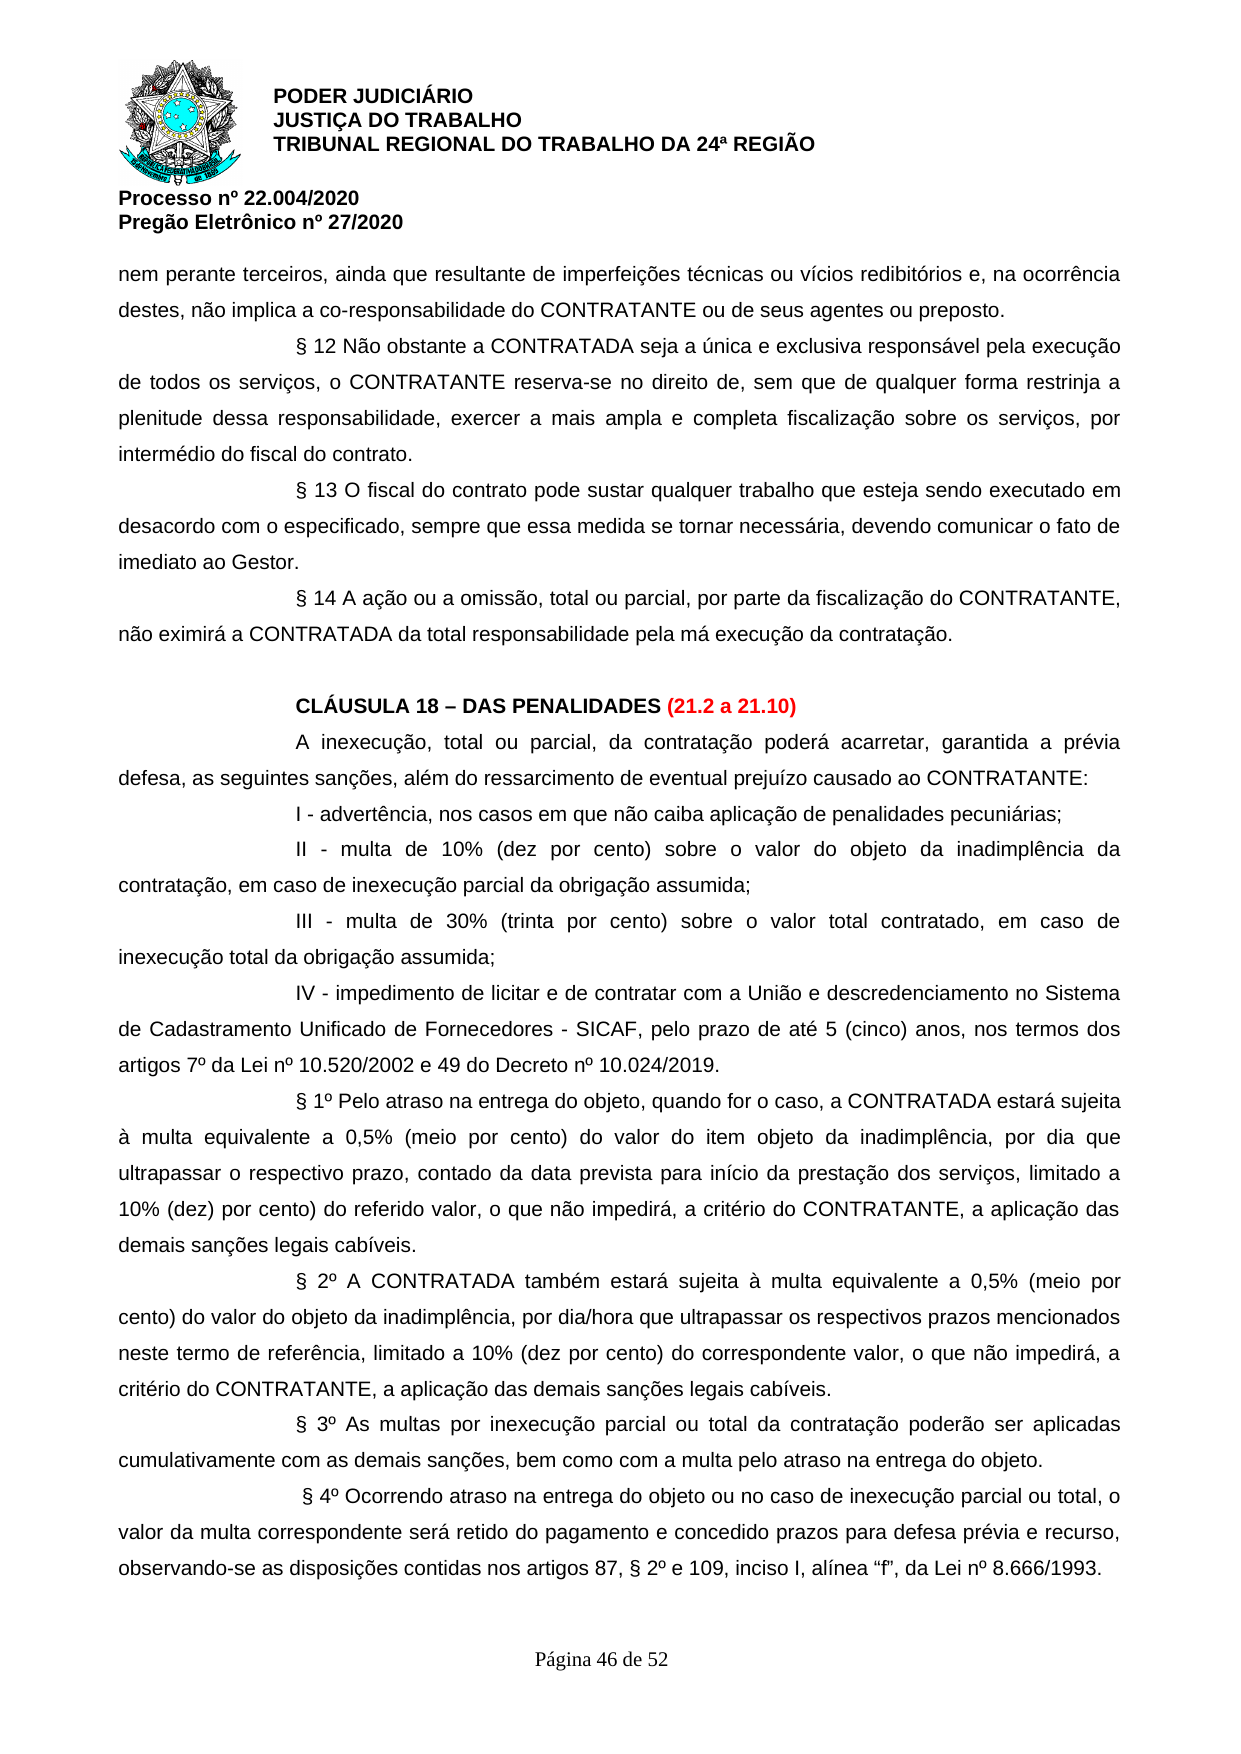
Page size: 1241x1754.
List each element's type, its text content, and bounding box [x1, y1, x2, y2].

text IV - impedimento de licitar e de contratar com a União e descredenciamento no Sistema de Cadastramento Unificado de Fornecedores - SICAF, pelo prazo de até 5 (cinco) anos, nos termos dos artigos 7º da Lei nº 10.520/2002 e 49 do Decreto nº 10.024/2019. [118, 981, 1122, 1077]
text § 14 A ação ou a omissão, total ou parcial, por parte da fiscalização do CONTRATANTE, não eximirá a CONTRATADA da total responsabilidade pela má execução da contratação. [118, 586, 1122, 646]
text nem perante terceiros, ainda que resultante de imperfeições técnicas ou vícios redibitórios e, na ocorrência destes, não implica a co-responsabilidade do CONTRATANTE ou de seus agentes ou preposto. [118, 262, 1122, 322]
text I - advertência, nos casos em que não caiba aplicação de penalidades pecuniárias; [118, 801, 1122, 825]
text CLÁUSULA 18 – DAS PENALIDADES (21.2 a 21.10) [118, 693, 1122, 717]
text III - multa de 30% (trinta por cento) sobre o valor total contratado, em caso de inexecução total da obrigação assumida; [118, 909, 1122, 969]
text § 3º As multas por inexecução parcial ou total da contratação poderão ser aplicadas cumulativamente com as demais sanções, bem como com a multa pelo atraso na entrega do objeto. [118, 1412, 1122, 1472]
text § 1º Pelo atraso na entrega do objeto, quando for o caso, a CONTRATADA estará sujeita à multa equivalente a 0,5% (meio por cento) do valor do item objeto da inadimplência, por dia que ultrapassar o respectivo prazo, contado da data prevista para início da prestação dos serviços, limitado a 10% (dez) por cento) do referido valor, o que não impedirá, a critério do CONTRATANTE, a aplicação das demais sanções legais cabíveis. [118, 1089, 1122, 1257]
text § 13 O fiscal do contrato pode sustar qualquer trabalho que esteja sendo executado em desacordo com o especificado, sempre que essa medida se tornar necessária, devendo comunicar o fato de imediato ao Gestor. [118, 478, 1122, 574]
text § 12 Não obstante a CONTRATADA seja a única e exclusiva responsável pela execução de todos os serviços, o CONTRATANTE reserva-se no direito de, sem que de qualquer forma restrinja a plenitude dessa responsabilidade, exercer a mais ampla e completa fiscalização sobre os serviços, por intermédio do fiscal do contrato. [118, 334, 1122, 466]
text § 2º A CONTRATADA também estará sujeita à multa equivalente a 0,5% (meio por cento) do valor do objeto da inadimplência, por dia/hora que ultrapassar os respectivos prazos mencionados neste termo de referência, limitado a 10% (dez por cento) do correspondente valor, o que não impedirá, a critério do CONTRATANTE, a aplicação das demais sanções legais cabíveis. [118, 1268, 1122, 1400]
text A inexecução, total ou parcial, da contratação poderá acarretar, garantida a prévia defesa, as seguintes sanções, além do ressarcimento de eventual prejuízo causado ao CONTRATANTE: [118, 729, 1122, 789]
picture [118, 59, 243, 186]
text II - multa de 10% (dez por cento) sobre o valor do objeto da inadimplência da contratação, em caso de inexecução parcial da obrigação assumida; [118, 837, 1122, 897]
text § 4º Ocorrendo atraso na entrega do objeto ou no caso de inexecução parcial ou total, o valor da multa correspondente será retido do pagamento e concedido prazos para defesa prévia e recurso, observando-se as disposições contidas nos artigos 87, § 2º e 109, inciso I, alínea “f”, da Lei nº 8.666/1993. [118, 1484, 1122, 1580]
